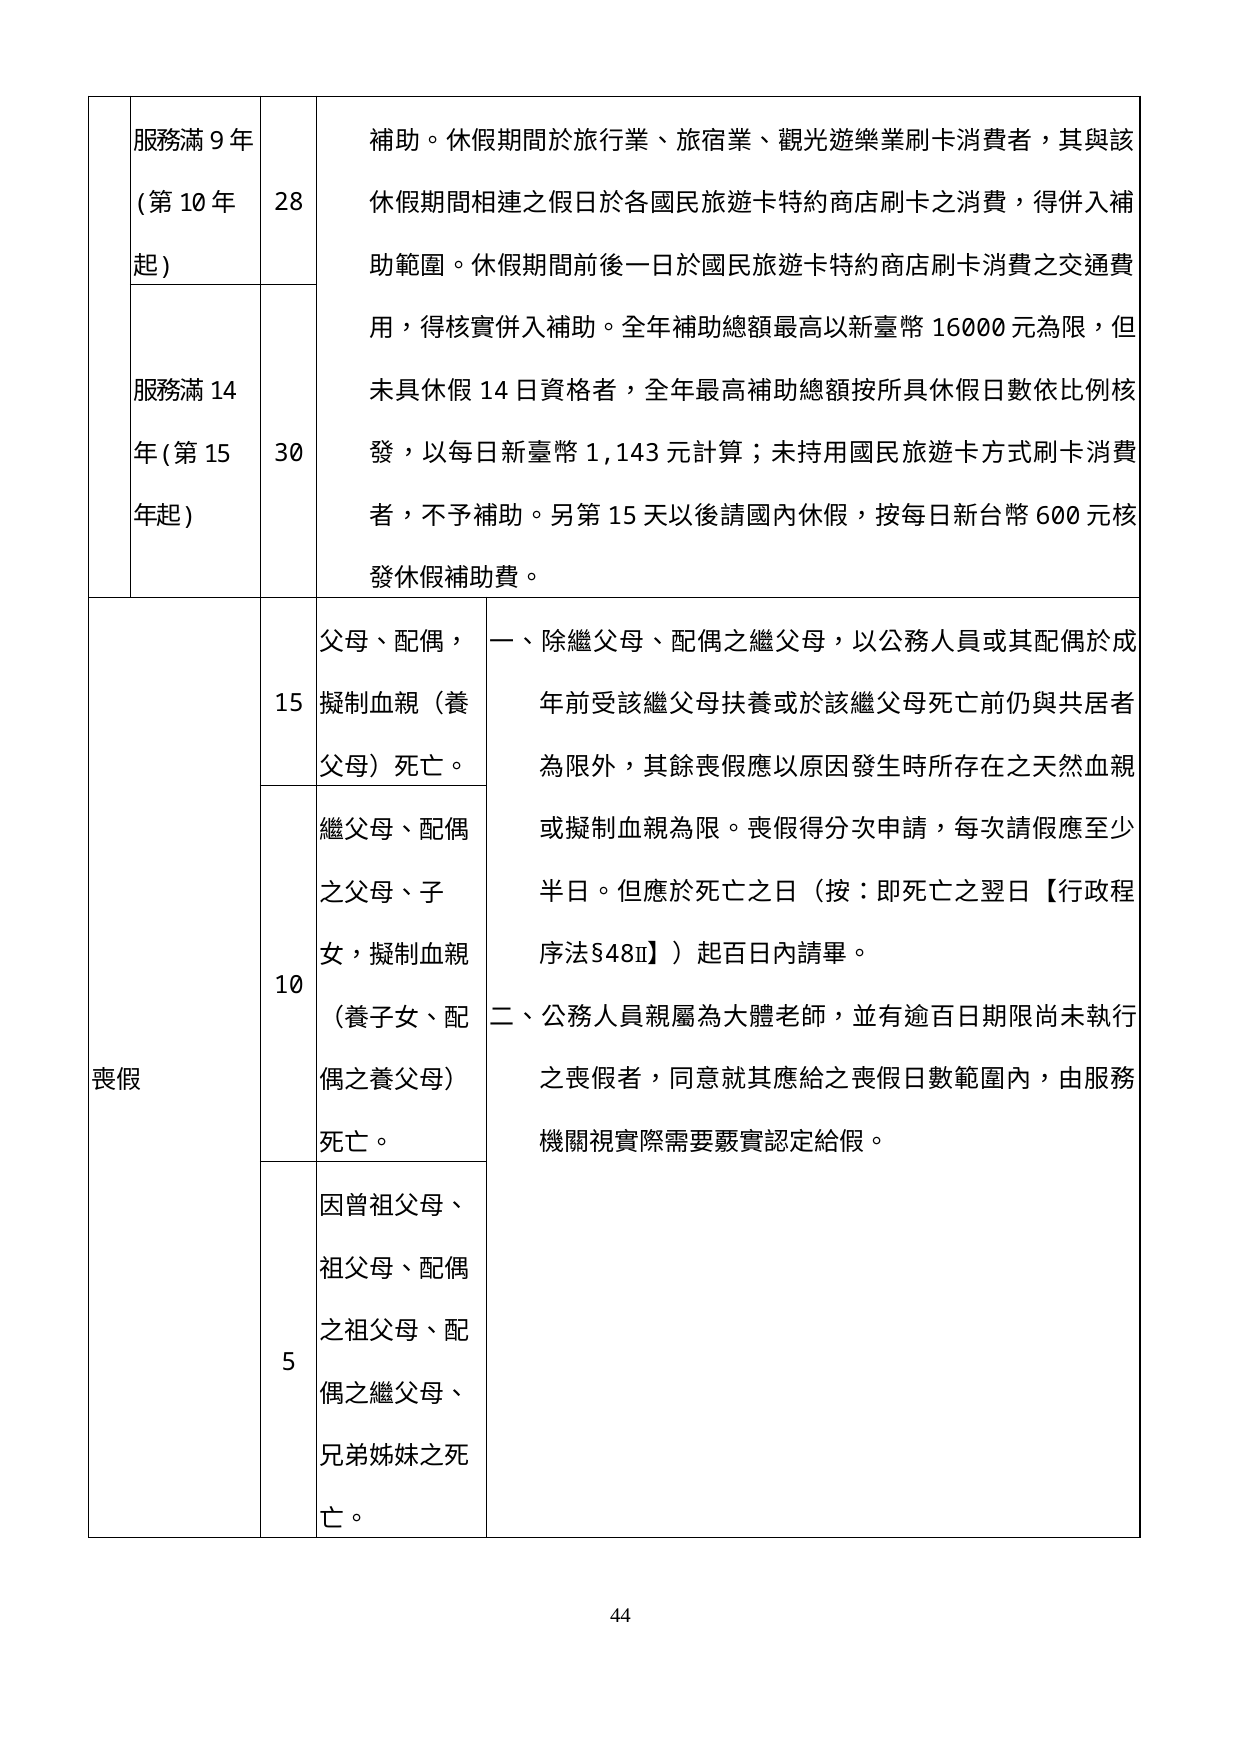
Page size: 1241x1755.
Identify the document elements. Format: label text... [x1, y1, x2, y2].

table_cell 28 [261, 97, 316, 284]
table_cell 10 [261, 786, 316, 1161]
table_cell 5 [261, 1162, 316, 1537]
table_cell 15 [261, 598, 316, 785]
table_cell 父母、配偶，擬制血親（養父母）死亡。 [317, 598, 486, 785]
table_cell 因曾祖父母、祖父母、配偶之祖父母、配偶之繼父母、兄弟姊妹之死亡。 [317, 1162, 486, 1537]
table_cell 服務滿9年(第10年起) [131, 97, 260, 284]
table_cell 補助。休假期間於旅行業、旅宿業、觀光遊樂業刷卡消費者，其與該休假期間相連之假日於各國民旅遊卡特約商店刷卡之消費，得併入補助範圍。休假期間前後一日於國民旅遊卡特約商店刷卡消費之交通費用，得核實併入補助。全年補助總額最高以新臺幣16000元為限，但未具休假14日資格者，全年最高補助總額按所具休假日數依比例核發，以每日新臺幣1,143元計算；未持用國民旅遊卡方式刷卡消費者，不予補助。另第15天以後請國內休假，按每日新台幣600元核發休假補助費。 [317, 97, 1139, 597]
table_cell [89, 97, 130, 597]
table_cell 繼父母、配偶之父母、子女，擬制血親（養子女、配偶之養父母）死亡。 [317, 786, 486, 1161]
table_cell 喪假 [89, 598, 260, 1537]
table_cell 30 [261, 285, 316, 597]
table_cell 服務滿14年(第15年起) [131, 285, 260, 597]
table_cell 一、除繼父母、配偶之繼父母，以公務人員或其配偶於成年前受該繼父母扶養或於該繼父母死亡前仍與共居者為限外，其餘喪假應以原因發生時所存在之天然血親或擬制血親為限。喪假得分次申請，每次請假應至少半日。但應於死亡之日（按：即死亡之翌日【行政程序法§48Ⅱ】）起百日內請畢。 二、公務人員親屬為大體老師，並有逾百日期限尚未執行之喪假者，同意就其應給之喪假日數範圍內，由服務機關視實際需要覈實認定給假。 [487, 598, 1139, 1537]
